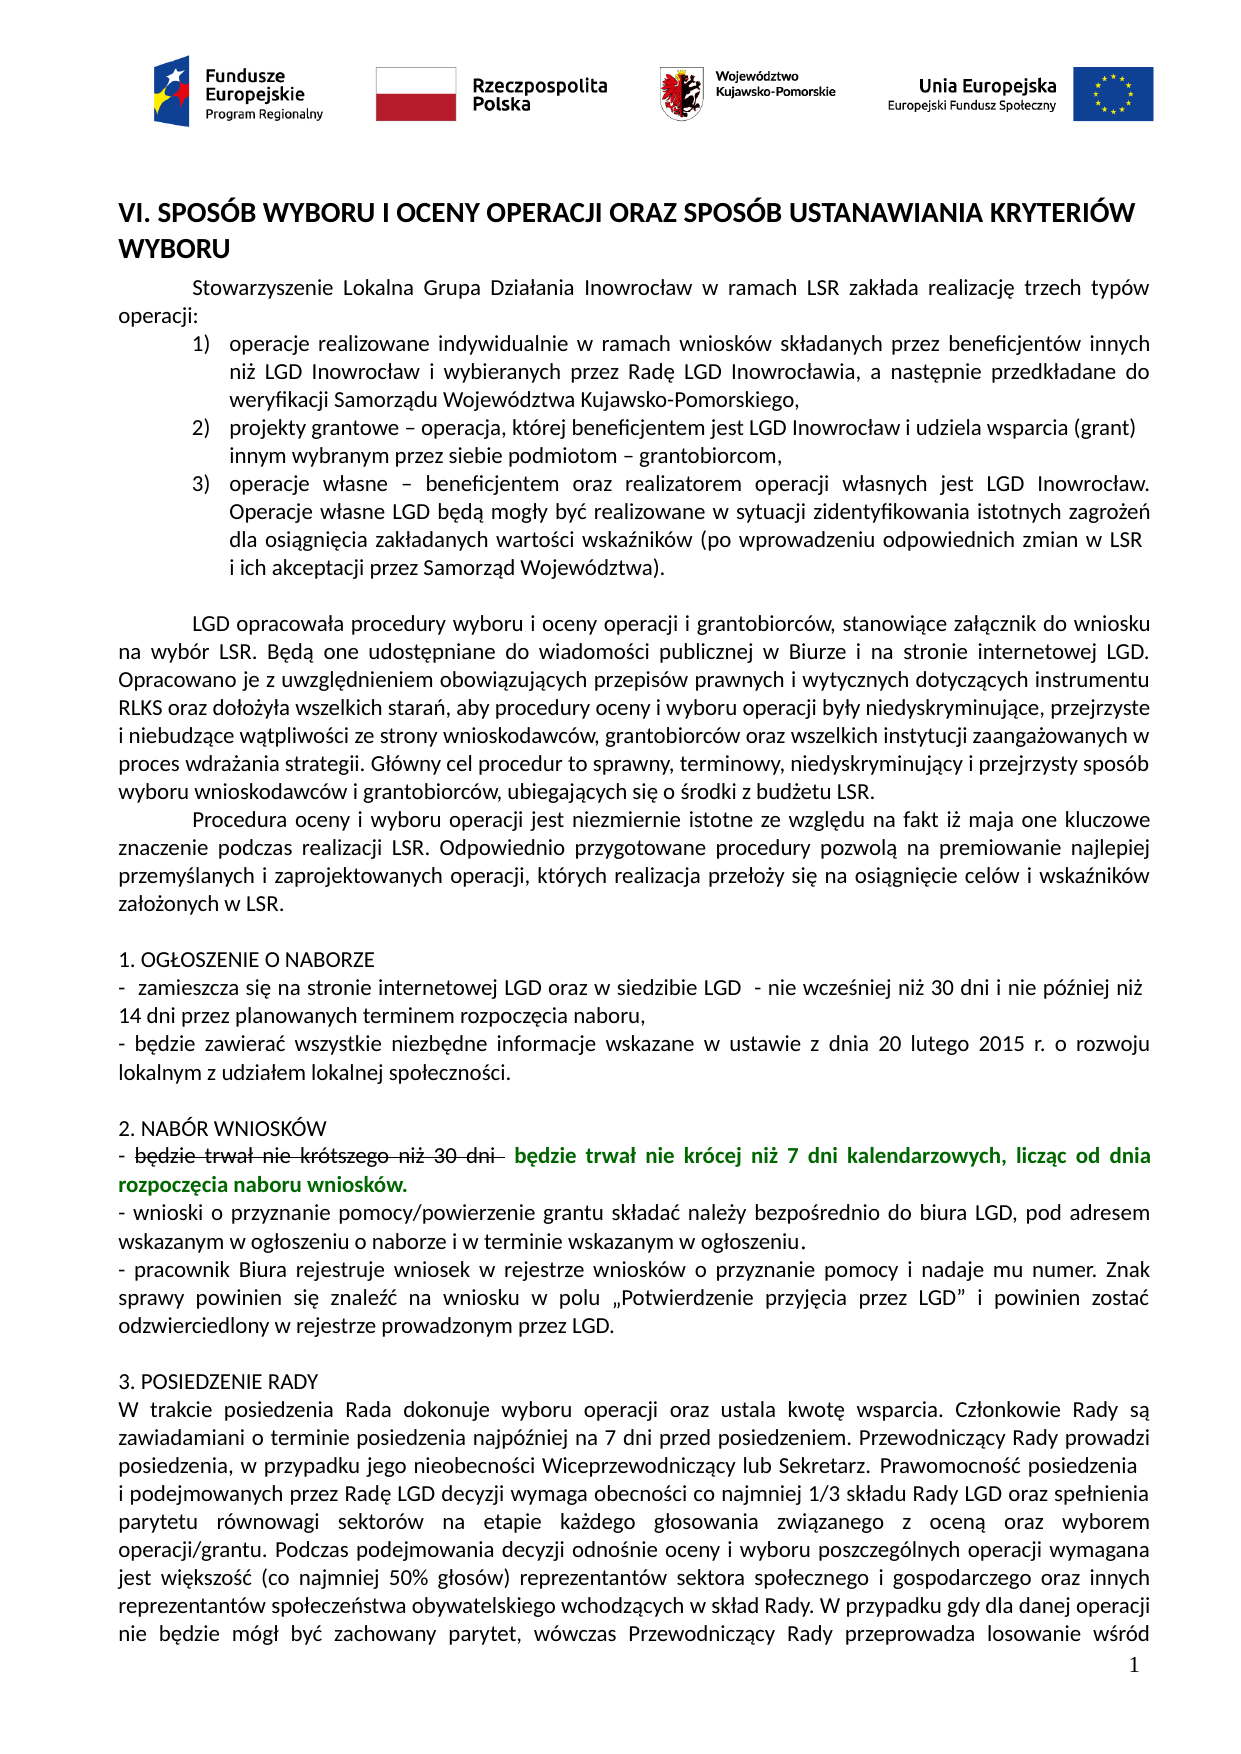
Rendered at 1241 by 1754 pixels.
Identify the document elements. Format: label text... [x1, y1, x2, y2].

text 2. NABÓR WNIOSKÓW [118, 1114, 1152, 1142]
text - wnioski o przyznanie pomocy/powierzenie grantu składać należy bezpośrednio do biura LGD, pod adresem wskazanym w ogłoszeniu o naborze i w terminie wskazanym w ogłoszeniu. [118, 1198, 1152, 1255]
text LGD opracowała procedury wyboru i oceny operacji i grantobiorców, stanowiące załącznik do wniosku na wybór LSR. Będą one udostępniane do wiadomości publicznej w Biurze i na stronie internetowej LGD. Opracowano je z uwzględnieniem obowiązujących przepisów prawnych i wytycznych dotyczących instrumentu RLKS oraz dołożyła wszelkich starań, aby procedury oceny i wyboru operacji były niedyskryminujące, przejrzyste i niebudzące wątpliwości ze strony wnioskodawców, grantobiorców oraz wszelkich instytucji zaangażowanych w proces wdrażania strategii. Główny cel procedur to sprawny, terminowy, niedyskryminujący i przejrzysty sposób wyboru wnioskodawców i grantobiorców, ubiegających się o środki z budżetu LSR. [118, 609, 1152, 805]
text - będzie zawierać wszystkie niezbędne informacje wskazane w ustawie z dnia 20 lutego 2015 r. o rozwoju lokalnym z udziałem lokalnej społeczności. [118, 1029, 1152, 1086]
text W trakcie posiedzenia Rada dokonuje wyboru operacji oraz ustala kwotę wsparcia. Członkowie Rady są zawiadamiani o terminie posiedzenia najpóźniej na 7 dni przed posiedzeniem. Przewodniczący Rady prowadzi posiedzenia, w przypadku jego nieobecności Wiceprzewodniczący lub Sekretarz. Prawomocność posiedzenia i podejmowanych przez Radę LGD decyzji wymaga obecności co najmniej 1/3 składu Rady LGD oraz spełnienia parytetu równowagi sektorów na etapie każdego głosowania związanego z oceną oraz wyborem operacji/grantu. Podczas podejmowania decyzji odnośnie oceny i wyboru poszczególnych operacji wymagana jest większość (co najmniej 50% głosów) reprezentantów sektora społecznego i gospodarczego oraz innych reprezentantów społeczeństwa obywatelskiego wchodzących w skład Rady. W przypadku gdy dla danej operacji nie będzie mógł być zachowany parytet, wówczas Przewodniczący Rady przeprowadza losowanie wśród [118, 1395, 1152, 1647]
text 1. OGŁOSZENIE O NABORZE [118, 946, 1152, 973]
text - pracownik Biura rejestruje wniosek w rejestrze wniosków o przyznanie pomocy i nadaje mu numer. Znak sprawy powinien się znaleźć na wniosku w polu „Potwierdzenie przyjęcia przez LGD” i powinien zostać odzwierciedlony w rejestrze prowadzonym przez LGD. [118, 1255, 1152, 1339]
list operacje realizowane indywidualnie w ramach wniosków składanych przez beneficjentów innych niż LGD Inowrocław i wybieranych przez Radę LGD Inowrocławia, a następnie przedkładane do weryfikacji Samorządu Województwa Kujawsko-Pomorskiego, [192, 329, 1152, 413]
text Stowarzyszenie Lokalna Grupa Działania Inowrocław w ramach LSR zakłada realizację trzech typów operacji: [118, 272, 1152, 329]
picture [136, 37, 1171, 144]
text - będzie trwał nie krótszego niż 30 dni będzie trwał nie krócej niż 7 dni kalendarzowych, licząc od dnia rozpoczęcia naboru wniosków. [118, 1142, 1152, 1198]
text - zamieszcza się na stronie internetowej LGD oraz w siedzibie LGD - nie wcześniej niż 30 dni i nie później niż 14 dni przez planowanych terminem rozpoczęcia naboru, [118, 973, 1152, 1029]
text Procedura oceny i wyboru operacji jest niezmiernie istotne ze względu na fakt iż maja one kluczowe znaczenie podczas realizacji LSR. Odpowiednio przygotowane procedury pozwolą na premiowanie najlepiej przemyślanych i zaprojektowanych operacji, których realizacja przełoży się na osiągnięcie celów i wskaźników założonych w LSR. [118, 805, 1152, 917]
text 3. POSIEDZENIE RADY [118, 1367, 1152, 1395]
subtitle VI. SPOSÓB WYBORU I OCENY OPERACJI ORAZ SPOSÓB USTANAWIANIA KRYTERIÓW WYBORU [118, 194, 1152, 266]
list operacje własne – beneficjentem oraz realizatorem operacji własnych jest LGD Inowrocław. Operacje własne LGD będą mogły być realizowane w sytuacji zidentyfikowania istotnych zagrożeń dla osiągnięcia zakładanych wartości wskaźników (po wprowadzeniu odpowiednich zmian w LSR i ich akceptacji przez Samorząd Województwa). [192, 469, 1152, 581]
list projekty grantowe – operacja, której beneficjentem jest LGD Inowrocław i udziela wsparcia (grant) innym wybranym przez siebie podmiotom – grantobiorcom, [192, 413, 1152, 469]
